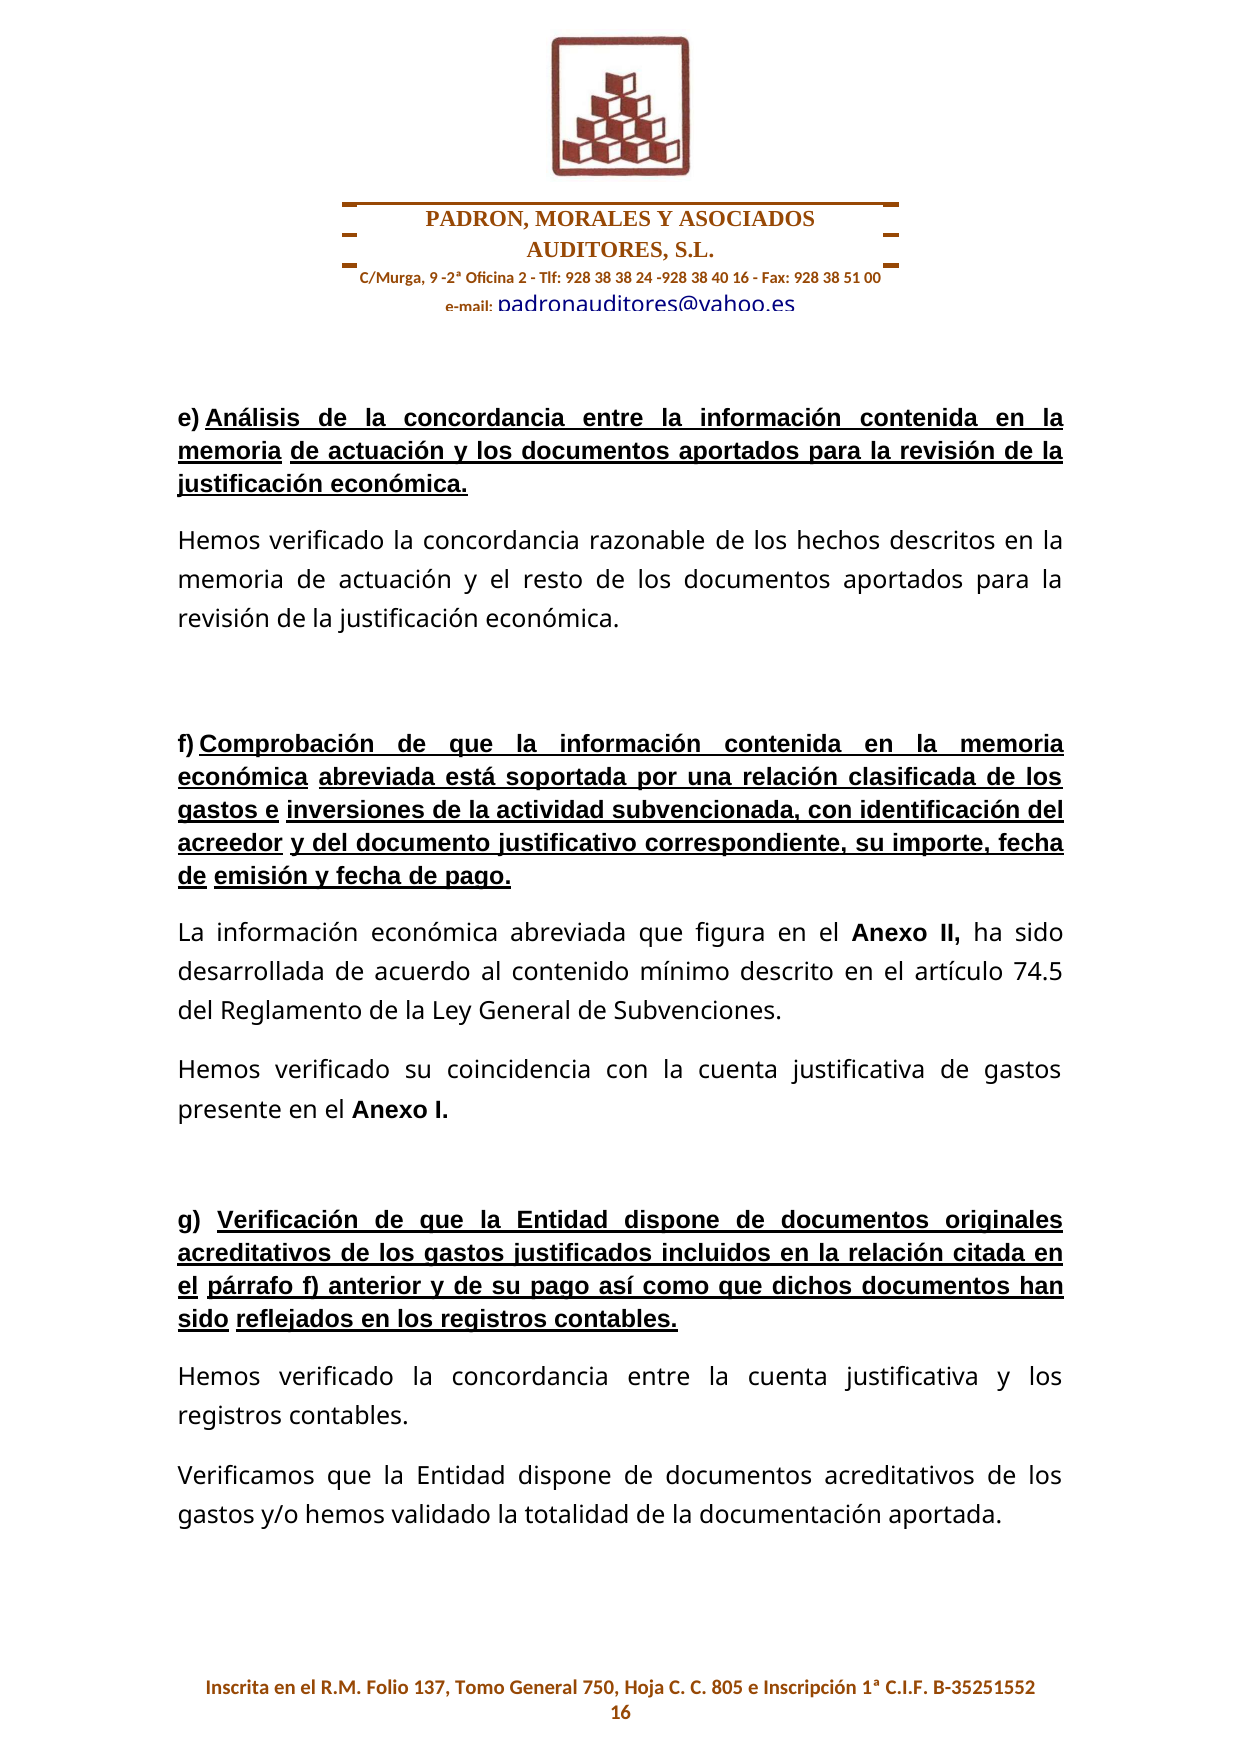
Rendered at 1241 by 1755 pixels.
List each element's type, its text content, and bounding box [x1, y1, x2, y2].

list Análisis de la concordancia entre la información contenida en la memoria de actuación y los documentos aportados para la revisión de la justificación económica. [177, 403, 1063, 498]
text Hemos verificado la concordancia entre la cuenta justificativa y los registros contables. [177, 1358, 1063, 1432]
text Verificamos que la Entidad dispone de documentos acreditativos de los gastos y/o hemos validado la totalidad de la documentación aportada. [177, 1458, 1063, 1531]
text Hemos verificado la concordancia razonable de los hechos descritos en la memoria de actuación y el resto de los documentos aportados para la revisión de la justificación económica. [177, 523, 1064, 635]
text La información económica abreviada que figura en el Anexo II, ha sido desarrollada de acuerdo al contenido mínimo descrito en el artículo 74.5 del Reglamento de la Ley General de Subvenciones. [177, 914, 1064, 1027]
list Verificación de que la Entidad dispone de documentos originales acreditativos de los gastos justificados incluidos en la relación citada en [177, 1205, 1063, 1263]
text Hemos verificado su coincidencia con la cuenta justificativa de gastos presente en el Anexo I. [177, 1052, 1063, 1125]
list Comprobación de que la información contenida en la memoria económica abreviada está soportada por una relación clasificada de los gastos e inversiones de la actividad subvencionada, con identificación del acreedor y del documento justificativo correspondiente, su importe, fecha de emisión y fecha de pago. [177, 729, 1063, 889]
list el párrafo f) anterior y de su pago así como que dichos documentos han sido reflejados en los registros contables. [177, 1266, 1063, 1333]
